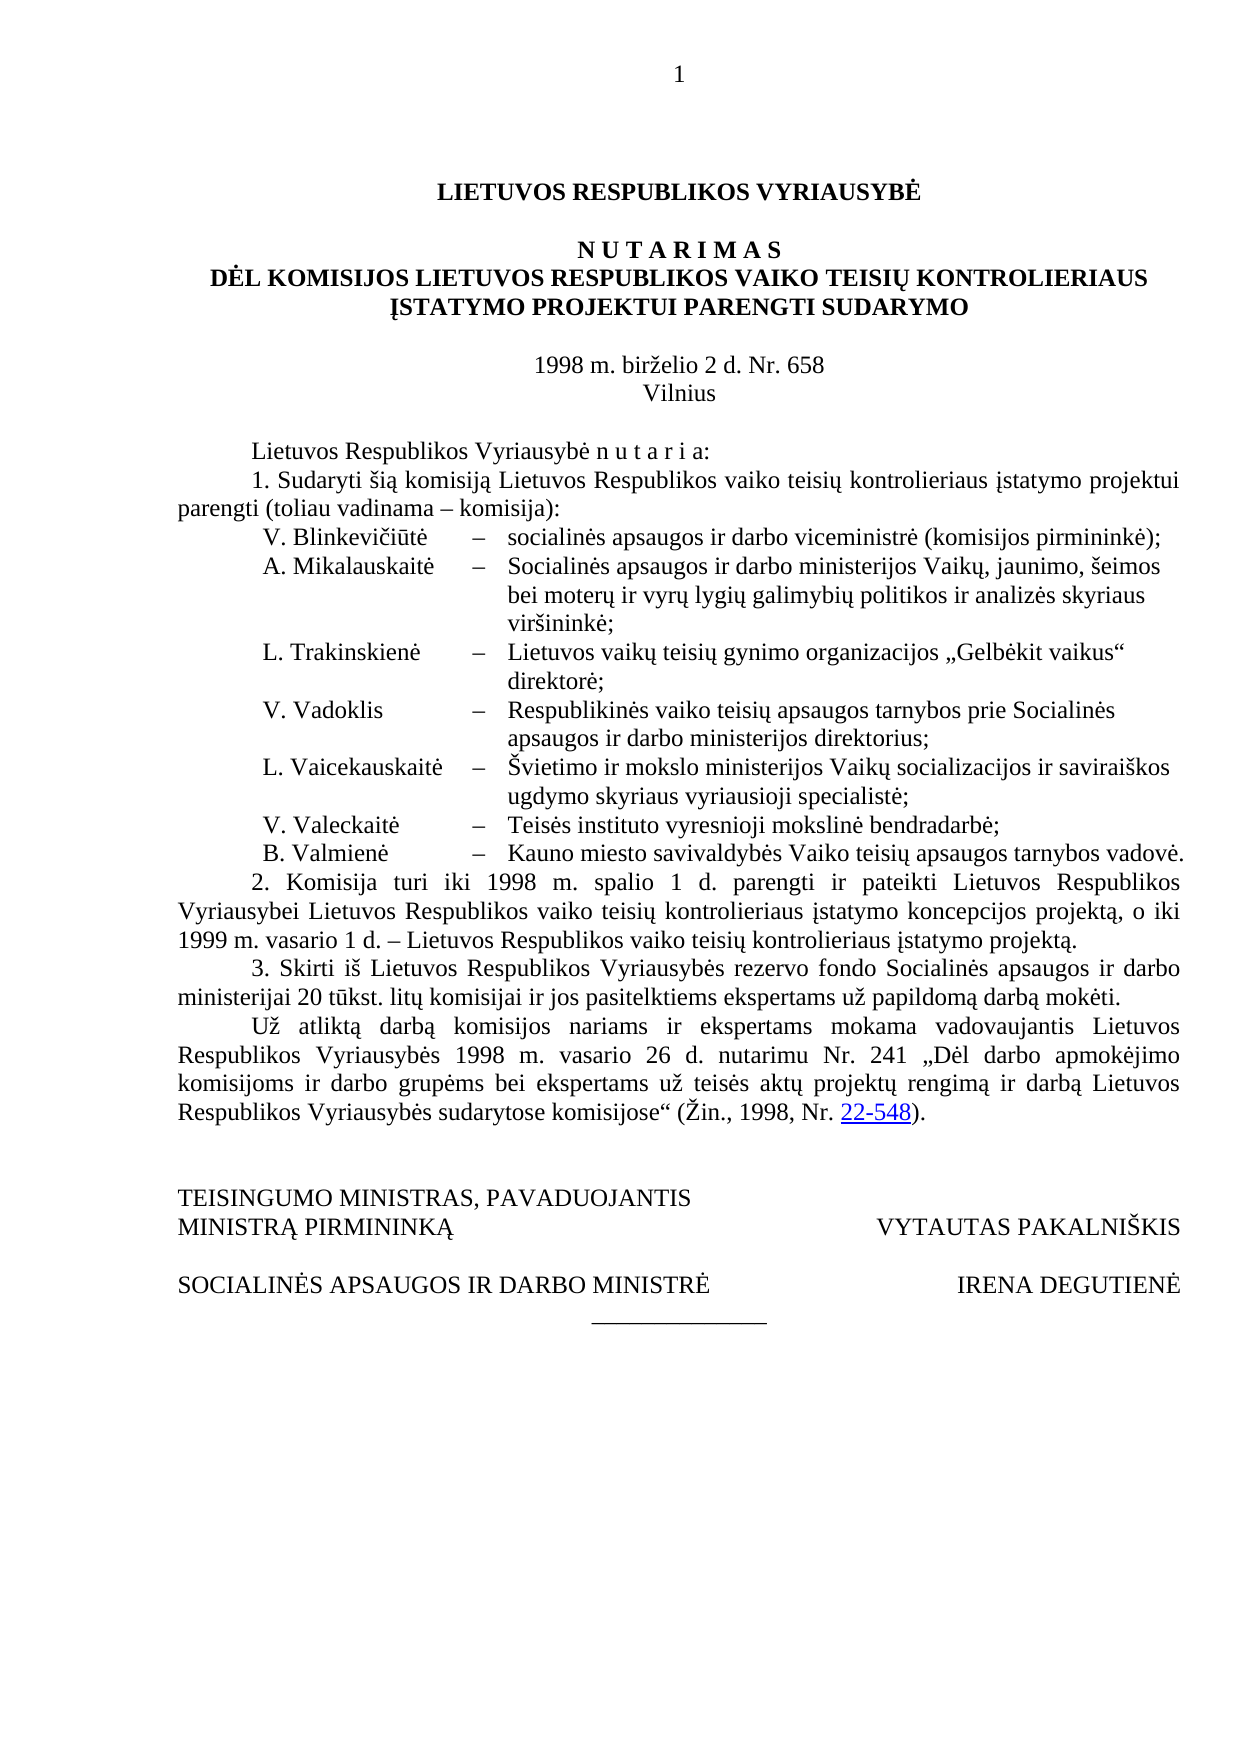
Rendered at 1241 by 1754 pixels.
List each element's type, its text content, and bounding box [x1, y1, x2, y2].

text 2. Komisija turi iki 1998 m. spalio 1 d. parengti ir pateikti Lietuvos Respublikos Vyriausybei Lietuvos Respublikos vaiko teisių kontrolieriaus įstatymo koncepcijos projektą, o iki 1999 m. vasario 1 d. – Lietuvos Respublikos vaiko teisių kontrolieriaus įstatymo projektą. [177, 867, 1181, 953]
text SOCIALINĖS APSAUGOS IR DARBO MINISTRĖ IRENA DEGUTIENĖ [177, 1270, 1181, 1298]
table_header V. Blinkevičiūtė [177, 522, 461, 551]
table_cell Teisės instituto vyresnioji mokslinė bendradarbė; [496, 810, 1201, 838]
text TEISINGUMO MINISTRAS, PAVADUOJANTIS [177, 1183, 1181, 1212]
table_cell Kauno miesto savivaldybės Vaiko teisių apsaugos tarnybos vadovė. [496, 839, 1201, 867]
table_cell – [461, 839, 496, 867]
text N U T A R I M A S [177, 235, 1181, 263]
text ______________ [177, 1298, 1181, 1327]
table_cell – [461, 752, 496, 810]
text Už atliktą darbą komisijos nariams ir ekspertams mokama vadovaujantis Lietuvos Respublikos Vyriausybės 1998 m. vasario 26 d. nutarimu Nr. 241 „Dėl darbo apmokėjimo komisijoms ir darbo grupėms bei ekspertams už teisės aktų projektų rengimą ir darbą Lietuvos Respublikos Vyriausybės sudarytose komisijose“ (Žin., 1998, Nr. 22-548). [177, 1011, 1181, 1126]
table_cell – [461, 810, 496, 838]
table_cell A. Mikalauskaitė [177, 551, 461, 637]
table_cell – [461, 637, 496, 695]
text 3. Skirti iš Lietuvos Respublikos Vyriausybės rezervo fondo Socialinės apsaugos ir darbo ministerijai 20 tūkst. litų komisijai ir jos pasitelktiems ekspertams už papildomą darbą mokėti. [177, 953, 1181, 1011]
table_cell B. Valmienė [177, 839, 461, 867]
text Vilnius [177, 378, 1181, 407]
text 1998 m. birželio 2 d. Nr. 658 [177, 350, 1181, 378]
text LIETUVOS RESPUBLIKOS VYRIAUSYBĖ [177, 177, 1181, 206]
table_header socialinės apsaugos ir darbo viceministrė (komisijos pirmininkė); [496, 522, 1201, 551]
table_cell Švietimo ir mokslo ministerijos Vaikų socializacijos ir saviraiškos ugdymo skyriaus vyriausioji specialistė; [496, 752, 1201, 810]
table_cell V. Vadoklis [177, 695, 461, 752]
table_cell Lietuvos vaikų teisių gynimo organizacijos „Gelbėkit vaikus“ direktorė; [496, 637, 1201, 695]
table_cell L. Trakinskienė [177, 637, 461, 695]
table_cell Socialinės apsaugos ir darbo ministerijos Vaikų, jaunimo, šeimos bei moterų ir vyrų lygių galimybių politikos ir analizės skyriaus viršininkė; [496, 551, 1201, 637]
text MINISTRĄ PIRMININKĄ VYTAUTAS PAKALNIŠKIS [177, 1212, 1181, 1241]
table_cell – [461, 695, 496, 752]
table_header – [461, 522, 496, 551]
table_cell L. Vaicekauskaitė [177, 752, 461, 810]
table_cell Respublikinės vaiko teisių apsaugos tarnybos prie Socialinės apsaugos ir darbo ministerijos direktorius; [496, 695, 1201, 752]
text Lietuvos Respublikos Vyriausybė nutaria: [177, 436, 1181, 465]
text DĖL KOMISIJOS LIETUVOS RESPUBLIKOS VAIKO TEISIŲ KONTROLIERIAUS ĮSTATYMO PROJEKTUI PARENGTI SUDARYMO [177, 263, 1181, 321]
text 1. Sudaryti šią komisiją Lietuvos Respublikos vaiko teisių kontrolieriaus įstatymo projektui parengti (toliau vadinama – komisija): [177, 465, 1181, 522]
table_cell – [461, 551, 496, 637]
table_cell V. Valeckaitė [177, 810, 461, 838]
